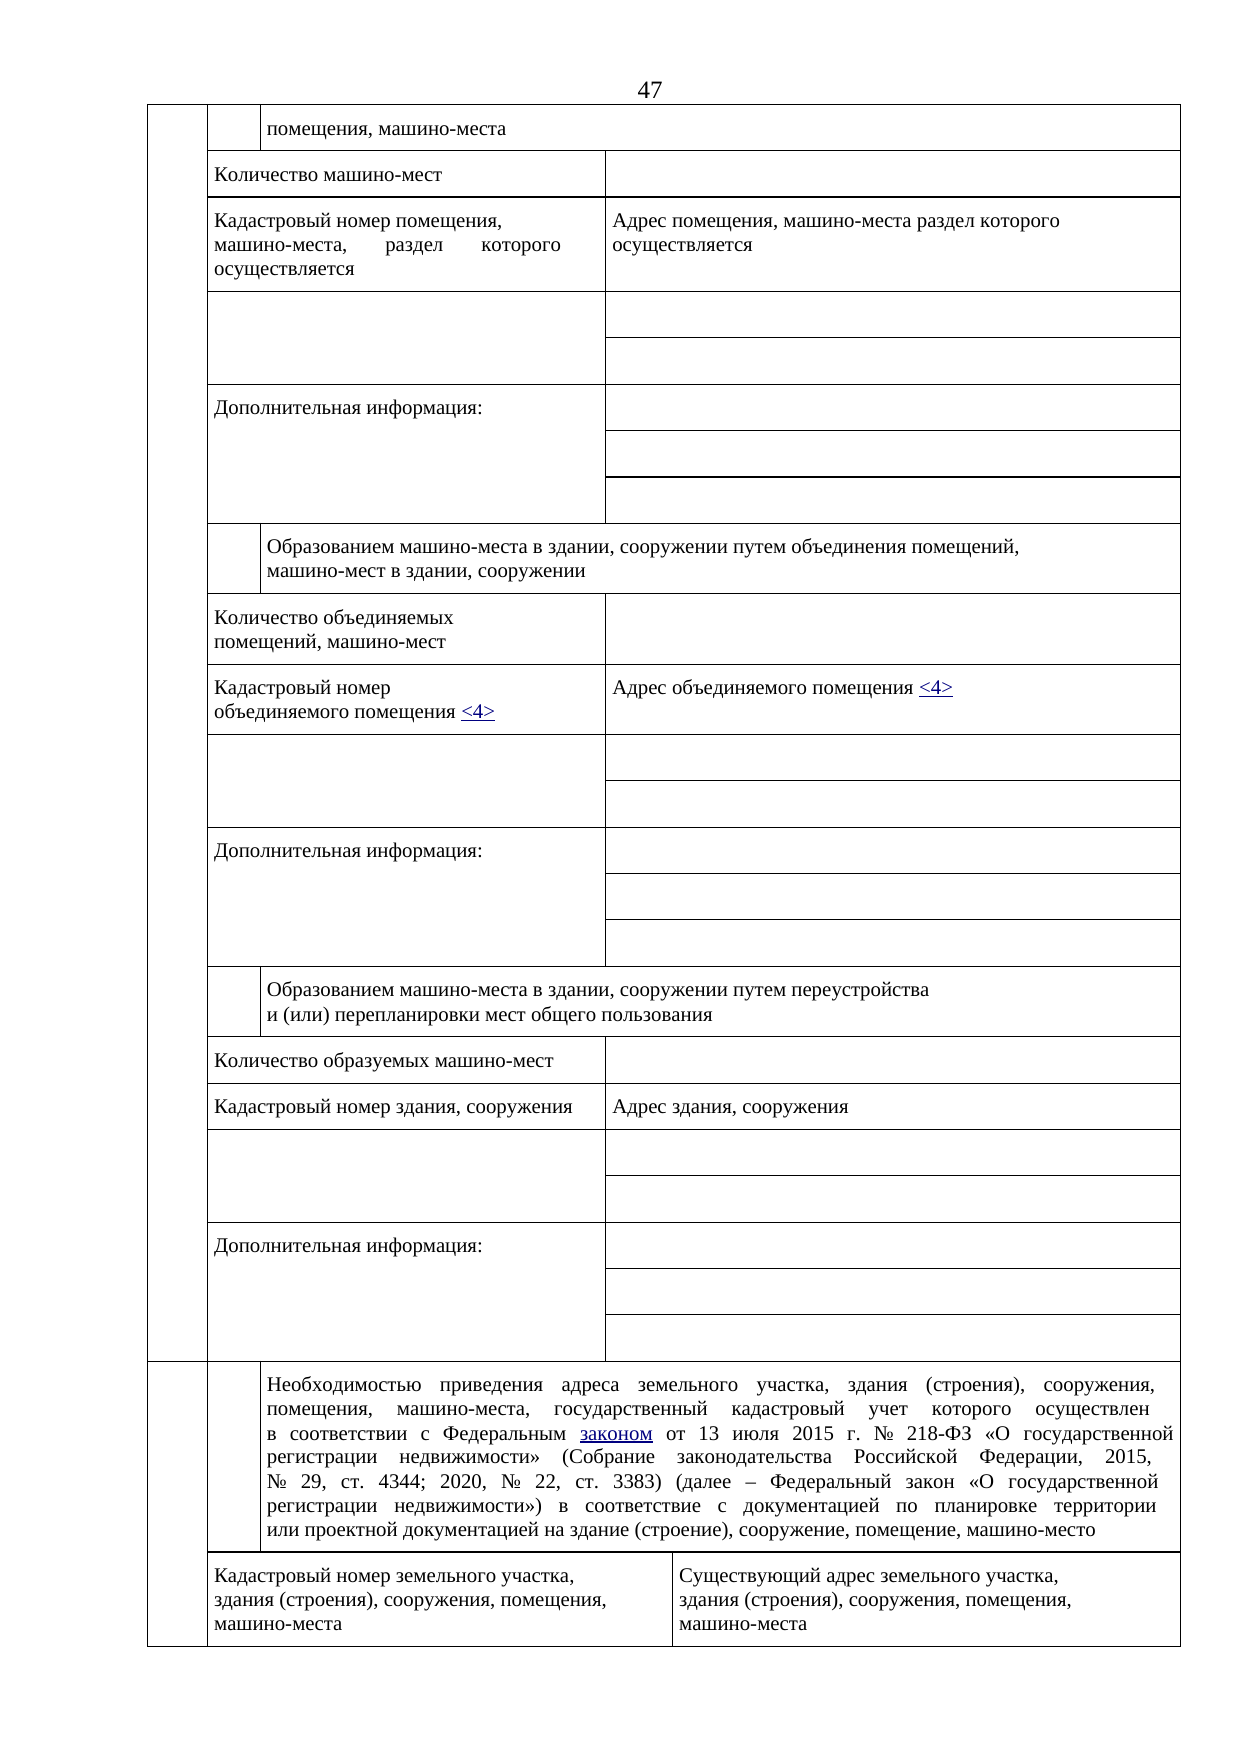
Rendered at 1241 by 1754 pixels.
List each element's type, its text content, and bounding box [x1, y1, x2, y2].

table_cell [606, 1223, 1180, 1268]
table_cell [606, 594, 1180, 663]
table_cell [148, 1362, 207, 1646]
table_cell [606, 292, 1180, 337]
table_cell Образованием машино-места в здании, сооружении путем объединения помещений, машино-мест в здании, сооружении [261, 524, 1180, 593]
table_cell [606, 1315, 1180, 1361]
table_cell Адрес здания, сооружения [606, 1084, 1180, 1129]
table_cell Дополнительная информация: [208, 828, 605, 966]
table_cell Существующий адрес земельного участка, здания (строения), сооружения, помещения, машино-места [673, 1553, 1180, 1646]
table_cell [208, 967, 260, 1036]
table_cell [208, 735, 605, 827]
table_cell [208, 105, 260, 150]
table_cell [606, 478, 1180, 523]
table_cell [606, 431, 1180, 476]
table_cell [208, 1362, 260, 1551]
table_cell Кадастровый номер здания, сооружения [208, 1084, 605, 1129]
table_cell [208, 292, 605, 384]
table_cell Адрес помещения, машино-места раздел которого осуществляется [606, 198, 1180, 291]
table_cell [606, 385, 1180, 430]
table_cell [606, 1037, 1180, 1082]
table_cell [606, 1130, 1180, 1175]
table_cell [606, 781, 1180, 827]
table_cell [606, 151, 1180, 196]
table_cell Дополнительная информация: [208, 1223, 605, 1361]
table_cell [606, 338, 1180, 384]
table_cell [606, 1176, 1180, 1222]
table_cell Кадастровый номер помещения, машино-места, раздел которого осуществляется [208, 198, 605, 291]
table_cell Количество машино-мест [208, 151, 605, 196]
table_cell помещения, машино-места [261, 105, 1180, 150]
table_cell Количество образуемых машино-мест [208, 1037, 605, 1082]
table_cell [148, 105, 207, 1361]
table_cell Дополнительная информация: [208, 385, 605, 523]
table_cell [606, 828, 1180, 873]
table_cell Адрес объединяемого помещения <4> [606, 665, 1180, 734]
table_cell [606, 920, 1180, 966]
table_cell Кадастровый номер земельного участка, здания (строения), сооружения, помещения, машино-места [208, 1553, 672, 1646]
table_cell Количество объединяемых помещений, машино-мест [208, 594, 605, 663]
table_cell [606, 1269, 1180, 1314]
table_cell [606, 874, 1180, 919]
table_cell [606, 735, 1180, 780]
table_cell [208, 1130, 605, 1222]
table_cell Необходимостью приведения адреса земельного участка, здания (строения), сооружения, помещения, машино-места, государственный кадастровый учет которого осуществлен в соответствии с Федеральным законом от 13 июля 2015 г. № 218-ФЗ «О государственной регистрации недвижимости» (Собрание законодательства Российской Федерации, 2015, № 29, ст. 4344; 2020, № 22, ст. 3383) (далее – Федеральный закон «О государственной регистрации недвижимости») в соответствие с документацией по планировке территории или проектной документацией на здание (строение), сооружение, помещение, машино-место [261, 1362, 1180, 1551]
table_cell Кадастровый номер объединяемого помещения <4> [208, 665, 605, 734]
table_cell Образованием машино-места в здании, сооружении путем переустройства и (или) перепланировки мест общего пользования [261, 967, 1180, 1036]
table_cell [208, 524, 260, 593]
